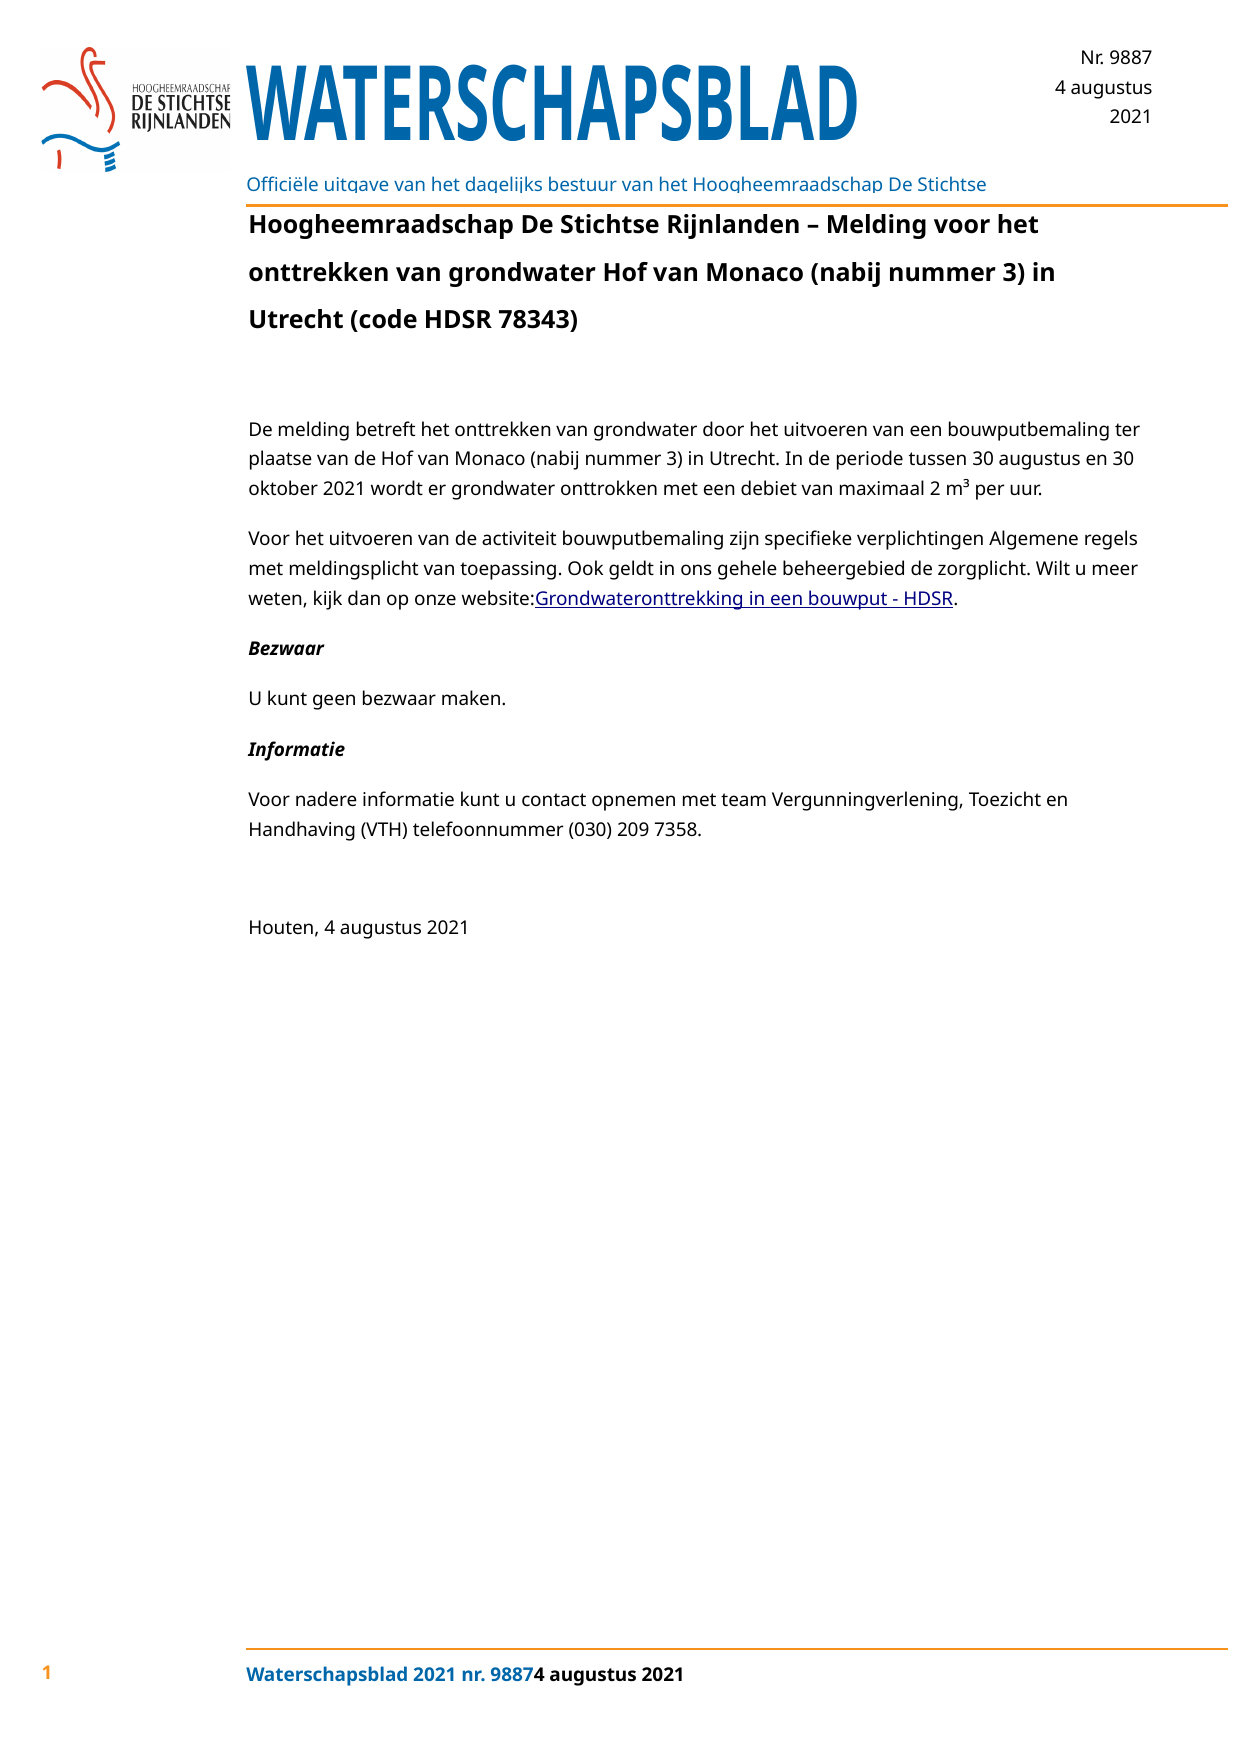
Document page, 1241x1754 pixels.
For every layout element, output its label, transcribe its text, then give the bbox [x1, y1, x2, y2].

text Houten, 4 augustus 2021 [248, 914, 1152, 940]
text Voor nadere informatie kunt u contact opnemen met team Vergunningverlening, Toezicht en Handhaving (VTH) telefoonnummer (030) 209 7358. [248, 786, 1152, 842]
text U kunt geen bezwaar maken. [248, 686, 1152, 711]
picture [41, 47, 231, 172]
text Informatie [248, 736, 1152, 762]
text Bezwaar [248, 635, 1152, 661]
text De melding betreft het onttrekken van grondwater door het uitvoeren van een bouwputbemaling ter plaatse van de Hof van Monaco (nabij nummer 3) in Utrecht. In de periode tussen 30 augustus en 30 oktober 2021 wordt er grondwater onttrokken met een debiet van maximaal 2 m³ per uur. [248, 416, 1152, 501]
text Voor het uitvoeren van de activiteit bouwputbemaling zijn specifieke verplichtingen Algemene regels met meldingsplicht van toepassing. Ook geldt in ons gehele beheergebied de zorgplicht. Wilt u meer weten, kijk dan op onze website:Grondwateronttrekking in een bouwput - HDSR. [248, 526, 1152, 610]
text Hoogheemraadschap De Stichtse Rijnlanden – Melding voor het onttrekken van grondwater Hof van Monaco (nabij nummer 3) in Utrecht (code HDSR 78343) [248, 207, 1152, 336]
